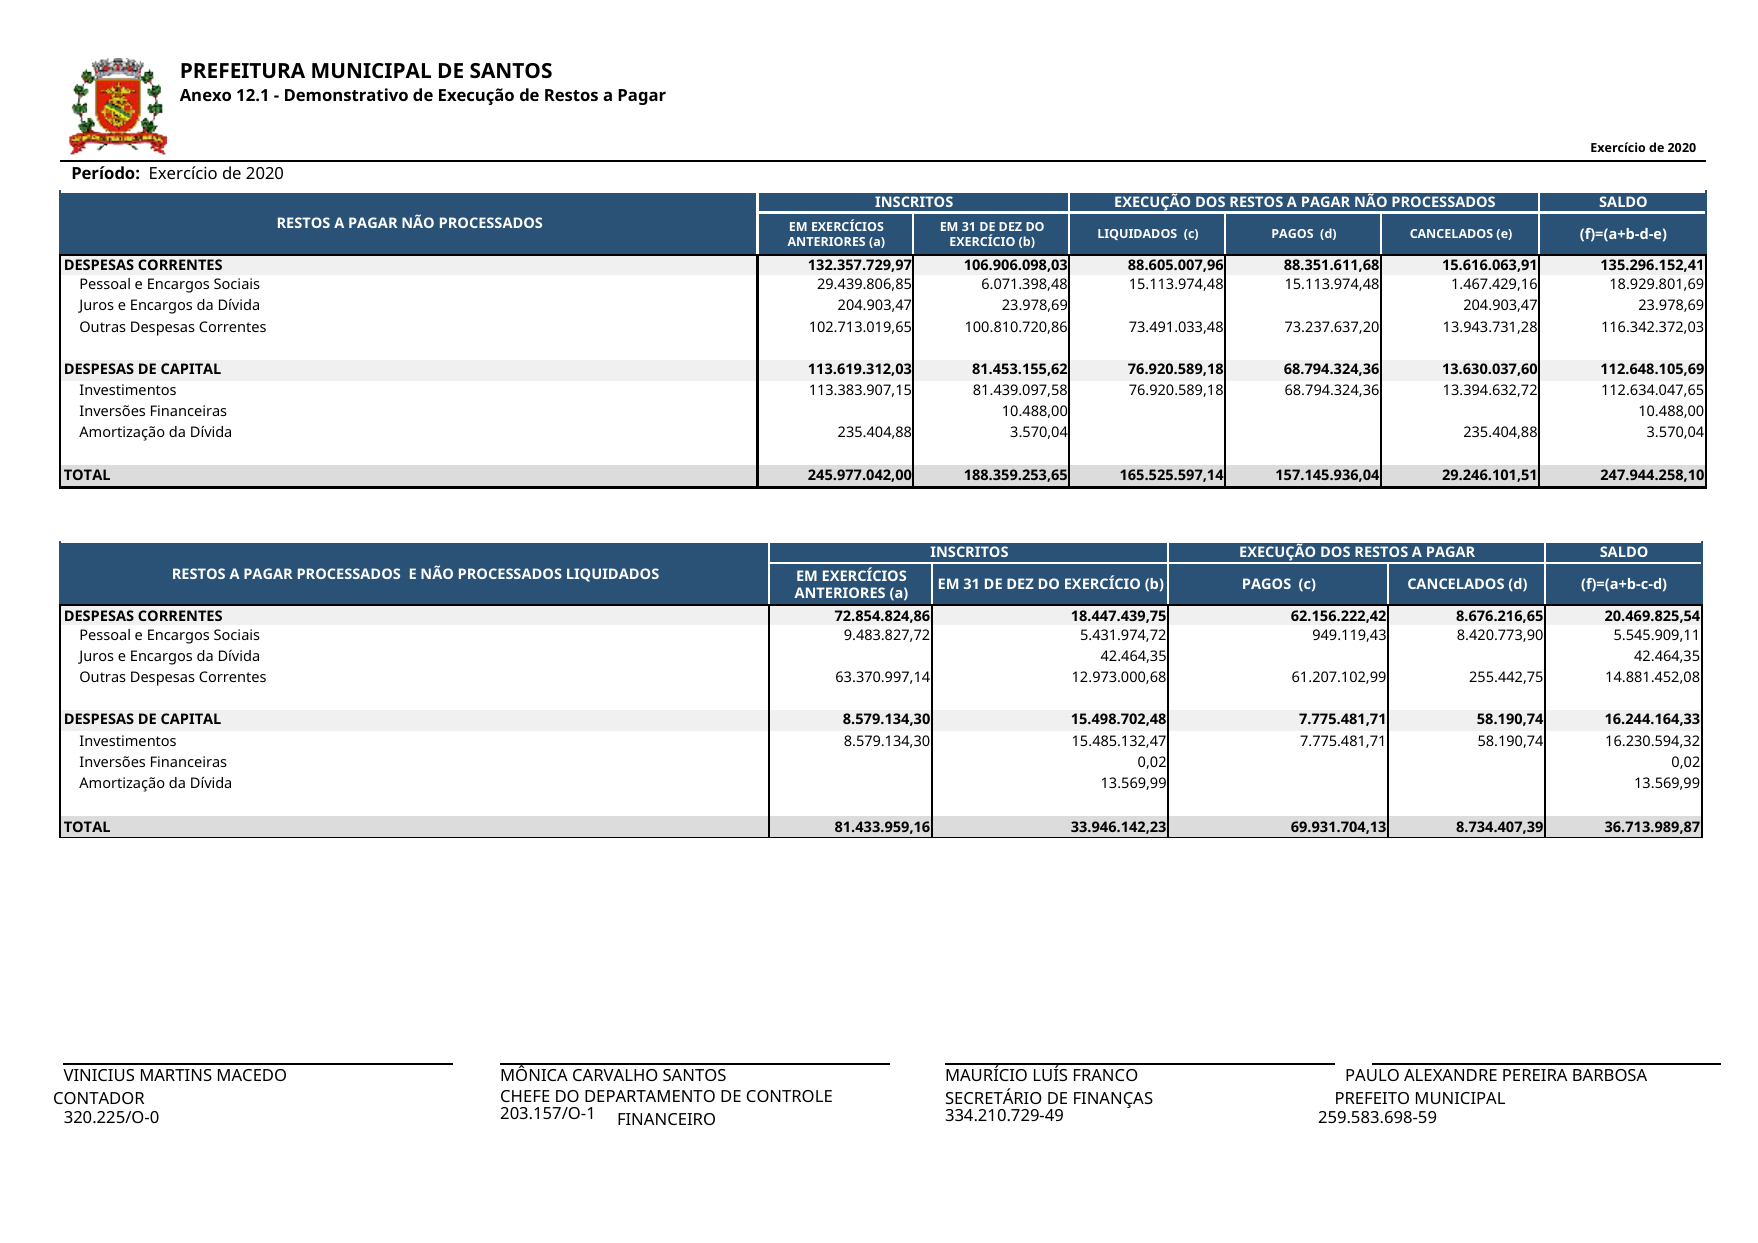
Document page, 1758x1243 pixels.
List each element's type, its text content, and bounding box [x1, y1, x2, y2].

table_cell [61, 444, 756, 465]
table_cell [914, 338, 1068, 359]
table_cell DESPESAS CORRENTES [61, 606, 768, 625]
table_cell Inversões Financeiras [61, 402, 756, 423]
table_cell 3.570,04 [1540, 423, 1705, 444]
table_cell 81.433.959,16 [770, 816, 931, 837]
table_cell [1389, 647, 1544, 668]
table_cell 1.467.429,16 [1382, 275, 1538, 296]
table_cell INSCRITOS [759, 193, 1068, 211]
table_cell DESPESAS DE CAPITAL [61, 360, 756, 381]
table_header [93, 123, 102, 131]
table_cell [1382, 402, 1538, 423]
table_cell [914, 444, 1068, 465]
table_cell [1382, 338, 1538, 359]
table_cell 9.483.827,72 [770, 625, 931, 647]
table_cell [1382, 444, 1538, 465]
table_cell 8.734.407,39 [1389, 816, 1544, 837]
table_cell 8.676.216,65 [1389, 606, 1544, 625]
table_header [136, 59, 168, 136]
table_cell 23.978,69 [1540, 296, 1705, 317]
table_cell [1226, 402, 1380, 423]
table_cell 81.439.097,58 [914, 381, 1068, 402]
table_cell [61, 338, 756, 359]
table_cell [1226, 296, 1380, 317]
table_cell 15.616.063,91 [1382, 256, 1538, 275]
table_cell TOTAL [61, 816, 768, 837]
table_cell [1226, 423, 1380, 444]
table_cell 0,02 [933, 752, 1167, 773]
table_cell PAGOS (d) [1226, 214, 1380, 254]
table_cell [1546, 795, 1701, 816]
table_cell 188.359.253,65 [914, 465, 1068, 486]
table_cell 13.630.037,60 [1382, 360, 1538, 381]
table_cell [770, 647, 931, 668]
table_cell 106.906.098,03 [914, 256, 1068, 275]
table_cell EM EXERCÍCIOS ANTERIORES (a) [759, 214, 912, 254]
table_cell 13.569,99 [933, 774, 1167, 794]
table_cell 3.570,04 [914, 423, 1068, 444]
table_cell 16.244.164,33 [1546, 710, 1701, 731]
table_cell Investimentos [61, 381, 756, 402]
table_cell Investimentos [61, 731, 768, 752]
table_cell SALDO [1540, 193, 1705, 211]
table_cell 15.485.132,47 [933, 731, 1167, 752]
table_cell [1693, 163, 1706, 190]
table_cell 235.404,88 [759, 423, 912, 444]
table_cell [1169, 647, 1387, 668]
table_cell 5.545.909,11 [1546, 625, 1701, 647]
table_cell 13.569,99 [1546, 774, 1701, 794]
table_cell LIQUIDADOS (c) [1070, 214, 1224, 254]
table_cell PAGOS (c) [1169, 564, 1387, 604]
table_cell 10.488,00 [914, 402, 1068, 423]
table_cell Período: Exercício de 2020 [68, 163, 1693, 186]
table_cell [68, 186, 1693, 190]
table_cell [1226, 338, 1380, 359]
table_cell EM 31 DE DEZ DO EXERCÍCIO (b) [914, 214, 1068, 254]
table_cell [1169, 795, 1387, 816]
table_cell [770, 795, 931, 816]
table_cell 135.296.152,41 [1540, 256, 1705, 275]
table_cell 88.351.611,68 [1226, 256, 1380, 275]
table_cell [1070, 402, 1224, 423]
table_cell [770, 689, 931, 710]
table_cell 68.794.324,36 [1226, 381, 1380, 402]
table_cell 15.113.974,48 [1070, 275, 1224, 296]
table_cell 68.794.324,36 [1226, 360, 1380, 381]
table_header [168, 59, 176, 160]
table_cell 18.447.439,75 [933, 606, 1167, 625]
table_cell 8.579.134,30 [770, 710, 931, 731]
table_cell 69.931.704,13 [1169, 816, 1387, 837]
table_cell [1540, 444, 1705, 465]
table_cell 18.929.801,69 [1540, 275, 1705, 296]
table_header [82, 83, 94, 120]
table_cell 102.713.019,65 [759, 317, 912, 338]
table_cell [770, 774, 931, 794]
table_cell [1389, 752, 1544, 773]
table_cell 15.498.702,48 [933, 710, 1167, 731]
table_cell 33.946.142,23 [933, 816, 1167, 837]
table_cell [1070, 444, 1224, 465]
table_cell CANCELADOS (d) [1389, 564, 1544, 604]
table_cell [1169, 774, 1387, 794]
table_cell [68, 154, 168, 160]
table_cell 88.605.007,96 [1070, 256, 1224, 275]
table_cell 58.190,74 [1389, 731, 1544, 752]
table_cell 15.113.974,48 [1226, 275, 1380, 296]
table_header SALDO [1546, 543, 1701, 562]
table_cell Pessoal e Encargos Sociais [61, 275, 756, 296]
table_cell 113.619.312,03 [759, 360, 912, 381]
table_cell 204.903,47 [1382, 296, 1538, 317]
table_header [142, 83, 154, 119]
table_cell 73.237.637,20 [1226, 317, 1380, 338]
table_cell [1169, 752, 1387, 773]
table_cell [759, 402, 912, 423]
table_cell 165.525.597,14 [1070, 465, 1224, 486]
table_cell Outras Despesas Correntes [61, 317, 756, 338]
table_cell (f)=(a+b-d-e) [1540, 214, 1705, 254]
table_cell [60, 163, 68, 190]
table_cell [1546, 689, 1701, 710]
table_cell DESPESAS CORRENTES [61, 256, 756, 275]
table_cell 72.854.824,86 [770, 606, 931, 625]
table_cell 10.488,00 [1540, 402, 1705, 423]
table_cell [759, 444, 912, 465]
table_cell 0,02 [1546, 752, 1701, 773]
table_cell 8.579.134,30 [770, 731, 931, 752]
table_cell Amortização da Dívida [61, 774, 768, 794]
table_cell 157.145.936,04 [1226, 465, 1380, 486]
table_cell 13.943.731,28 [1382, 317, 1538, 338]
table_cell 29.246.101,51 [1382, 465, 1538, 486]
table_header [60, 59, 68, 160]
table_cell [770, 752, 931, 773]
table_cell [176, 133, 1706, 139]
table_cell [1226, 444, 1380, 465]
table_cell 76.920.589,18 [1070, 360, 1224, 381]
table_cell [61, 689, 768, 710]
table_cell 235.404,88 [1382, 423, 1538, 444]
table_cell [933, 795, 1167, 816]
table_header PREFEITURA MUNICIPAL DE SANTOS [176, 59, 1569, 85]
table_cell 42.464,35 [933, 647, 1167, 668]
table_cell 6.071.398,48 [914, 275, 1068, 296]
table_cell 16.230.594,32 [1546, 731, 1701, 752]
table_cell [61, 795, 768, 816]
table_cell 23.978,69 [914, 296, 1068, 317]
table_header EXECUÇÃO DOS RESTOS A PAGAR [1169, 543, 1544, 562]
table_cell 14.881.452,08 [1546, 668, 1701, 689]
table_cell 7.775.481,71 [1169, 710, 1387, 731]
table_cell 76.920.589,18 [1070, 381, 1224, 402]
table_header [80, 145, 157, 154]
table_cell [1389, 774, 1544, 794]
table_cell 132.357.729,97 [759, 256, 912, 275]
table_cell 42.464,35 [1546, 647, 1701, 668]
table_cell Juros e Encargos da Dívida [61, 647, 768, 668]
table_cell 245.977.042,00 [759, 465, 912, 486]
table_cell [1569, 94, 1697, 109]
table_cell TOTAL [61, 465, 756, 486]
table_header [134, 123, 142, 131]
table_cell 116.342.372,03 [1540, 317, 1705, 338]
table_cell 8.420.773,90 [1389, 625, 1544, 647]
table_cell 7.775.481,71 [1169, 731, 1387, 752]
table_cell Amortização da Dívida [61, 423, 756, 444]
table_cell Pessoal e Encargos Sociais [61, 625, 768, 647]
table_cell (f)=(a+b-c-d) [1546, 564, 1701, 604]
table_cell [1070, 423, 1224, 444]
table_cell [1698, 85, 1706, 109]
table_cell 255.442,75 [1389, 668, 1544, 689]
table_cell 949.119,43 [1169, 625, 1387, 647]
table_cell EM EXERCÍCIOS ANTERIORES (a) [770, 564, 931, 604]
table_cell [1540, 338, 1705, 359]
table_cell 61.207.102,99 [1169, 668, 1387, 689]
table_header [68, 59, 99, 154]
table_cell [933, 689, 1167, 710]
table_cell 12.973.000,68 [933, 668, 1167, 689]
table_cell Outras Despesas Correntes [61, 668, 768, 689]
table_cell [1389, 795, 1544, 816]
table_cell 100.810.720,86 [914, 317, 1068, 338]
table_cell 113.383.907,15 [759, 381, 912, 402]
table_cell 36.713.989,87 [1546, 816, 1701, 837]
table_cell 13.394.632,72 [1382, 381, 1538, 402]
table_cell 204.903,47 [759, 296, 912, 317]
table_cell 5.431.974,72 [933, 625, 1167, 647]
table_cell [1569, 79, 1697, 94]
table_cell EXECUÇÃO DOS RESTOS A PAGAR NÃO PROCESSADOS [1070, 193, 1538, 211]
table_cell 73.491.033,48 [1070, 317, 1224, 338]
table_cell 62.156.222,42 [1169, 606, 1387, 625]
table_cell 20.469.825,54 [1546, 606, 1701, 625]
table_cell DESPESAS DE CAPITAL [61, 710, 768, 731]
table_header [1569, 59, 1697, 77]
table_cell CANCELADOS (e) [1382, 214, 1538, 254]
table_cell 29.439.806,85 [759, 275, 912, 296]
table_cell 63.370.997,14 [770, 668, 931, 689]
table_cell [1070, 296, 1224, 317]
table_header INSCRITOS [770, 543, 1167, 562]
table_cell [1389, 689, 1544, 710]
table_cell [1070, 338, 1224, 359]
table_cell 81.453.155,62 [914, 360, 1068, 381]
table_cell [1169, 689, 1387, 710]
table_cell [1698, 139, 1706, 160]
table_cell Exercício de 2020 [1500, 139, 1697, 157]
table_header [1698, 59, 1706, 85]
table_cell EM 31 DE DEZ DO EXERCÍCIO (b) [933, 564, 1167, 604]
table_cell [759, 338, 912, 359]
table_cell [176, 109, 1706, 133]
table_cell [176, 139, 1500, 160]
table_cell 112.648.105,69 [1540, 360, 1705, 381]
table_cell 247.944.258,10 [1540, 465, 1705, 486]
table_cell Juros e Encargos da Dívida [61, 296, 756, 317]
table_cell RESTOS A PAGAR NÃO PROCESSADOS [61, 193, 756, 254]
table_cell 58.190,74 [1389, 710, 1544, 731]
table_cell Anexo 12.1 - Demonstrativo de Execução de Restos a Pagar [176, 85, 1569, 109]
table_cell 112.634.047,65 [1540, 381, 1705, 402]
table_header RESTOS A PAGAR PROCESSADOS E NÃO PROCESSADOS LIQUIDADOS [61, 543, 768, 604]
table_cell Inversões Financeiras [61, 752, 768, 773]
